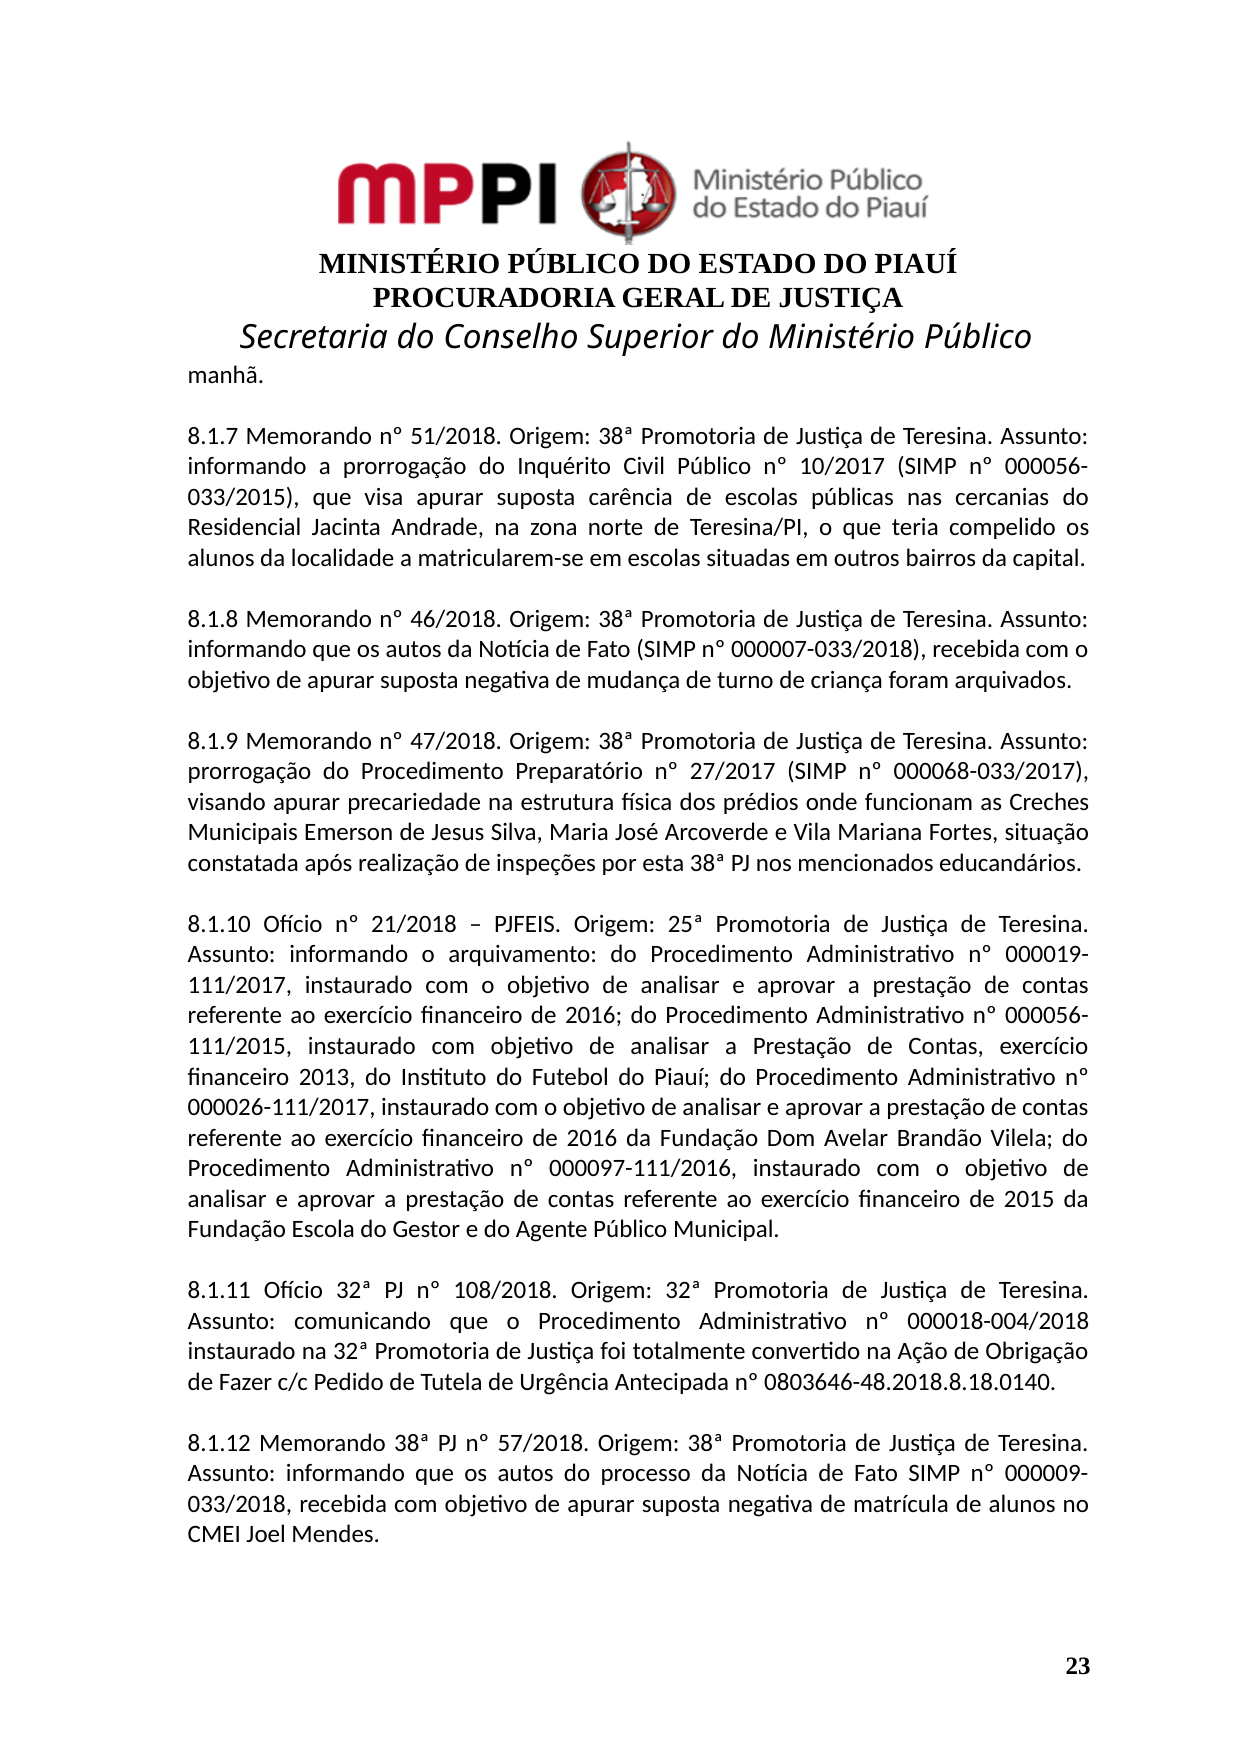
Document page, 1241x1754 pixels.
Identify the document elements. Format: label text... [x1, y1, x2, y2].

text 8.1.8 Memorando nº 46/2018. Origem: 38ª Promotoria de Justiça de Teresina. Assunto: informando que os autos da Notícia de Fato (SIMP nº 000007-033/2018), recebida com o objetivo de apurar suposta negativa de mudança de turno de criança foram arquivados. [187, 572, 1090, 694]
text 8.1.9 Memorando nº 47/2018. Origem: 38ª Promotoria de Justiça de Teresina. Assunto: prorrogação do Procedimento Preparatório nº 27/2017 (SIMP nº 000068-033/2017), visando apurar precariedade na estrutura física dos prédios onde funcionam as Creches Municipais Emerson de Jesus Silva, Maria José Arcoverde e Vila Mariana Fortes, situação constatada após realização de inspeções por esta 38ª PJ nos mencionados educandários. [187, 694, 1090, 878]
text 8.1.10 Ofício nº 21/2018 – PJFEIS. Origem: 25ª Promotoria de Justiça de Teresina. Assunto: informando o arquivamento: do Procedimento Administrativo nº 000019-111/2017, instaurado com o objetivo de analisar e aprovar a prestação de contas referente ao exercício financeiro de 2016; do Procedimento Administrativo nº 000056-111/2015, instaurado com objetivo de analisar a Prestação de Contas, exercício financeiro 2013, do Instituto do Futebol do Piauí; do Procedimento Administrativo nº 000026-111/2017, instaurado com o objetivo de analisar e aprovar a prestação de contas referente ao exercício financeiro de 2016 da Fundação Dom Avelar Brandão Vilela; do Procedimento Administrativo nº 000097-111/2016, instaurado com o objetivo de analisar e aprovar a prestação de contas referente ao exercício financeiro de 2015 da Fundação Escola do Gestor e do Agente Público Municipal. [187, 878, 1090, 1244]
text 8.1.12 Memorando 38ª PJ nº 57/2018. Origem: 38ª Promotoria de Justiça de Teresina. Assunto: informando que os autos do processo da Notícia de Fato SIMP nº 000009-033/2018, recebida com objetivo de apurar suposta negativa de matrícula de alunos no CMEI Joel Mendes. [187, 1396, 1090, 1549]
text manhã. 8.1.7 Memorando nº 51/2018. Origem: 38ª Promotoria de Justiça de Teresina. Assunto: informando a prorrogação do Inquérito Civil Público nº 10/2017 (SIMP nº 000056-033/2015), que visa apurar suposta carência de escolas públicas nas cercanias do Residencial Jacinta Andrade, na zona norte de Teresina/PI, o que teria compelido os alunos da localidade a matricularem-se em escolas situadas em outros bairros da capital. [187, 359, 1090, 572]
text 8.1.11 Ofício 32ª PJ nº 108/2018. Origem: 32ª Promotoria de Justiça de Teresina. Assunto: comunicando que o Procedimento Administrativo nº 000018-004/2018 instaurado na 32ª Promotoria de Justiça foi totalmente convertido na Ação de Obrigação de Fazer c/c Pedido de Tutela de Urgência Antecipada nº 0803646-48.2018.8.18.0140. [187, 1244, 1090, 1396]
